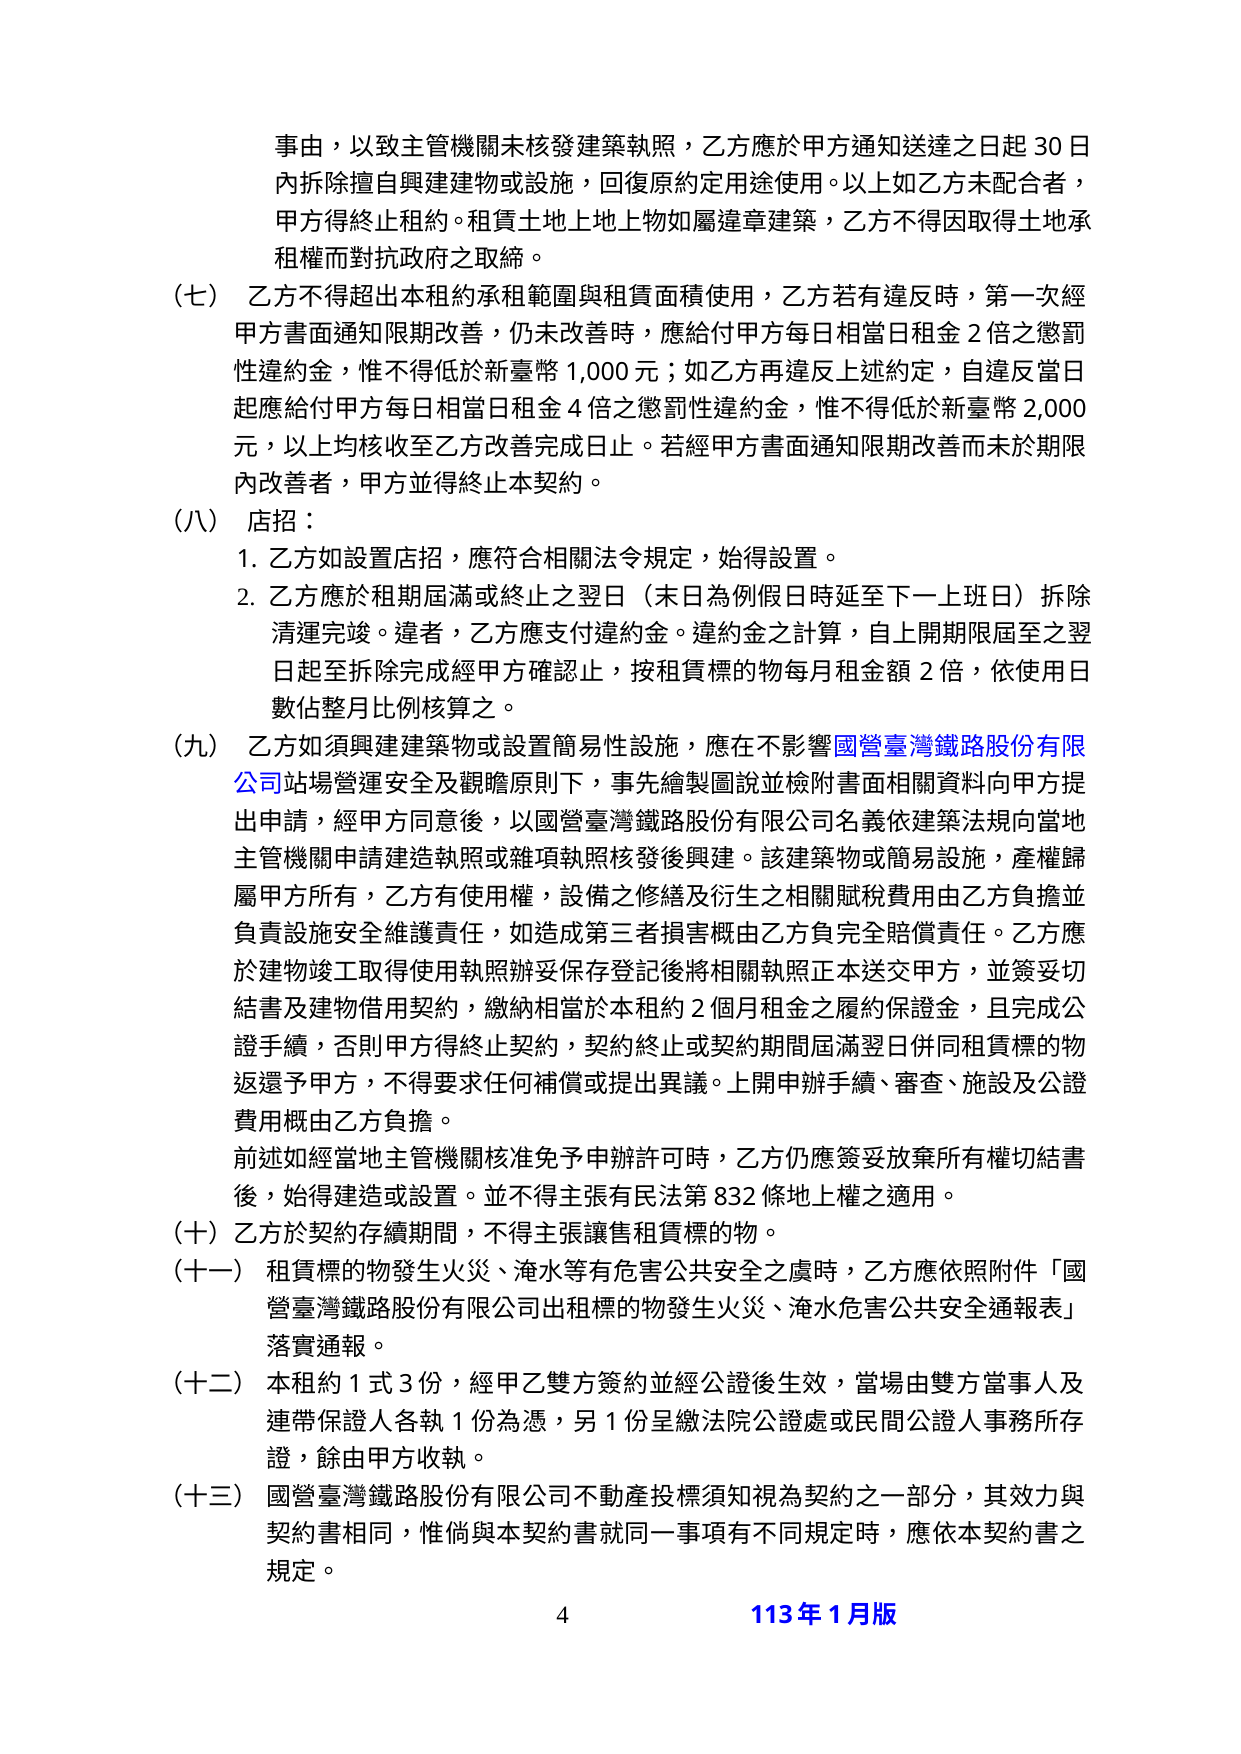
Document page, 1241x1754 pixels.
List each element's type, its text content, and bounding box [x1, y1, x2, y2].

list 租賃標的物發生火災、淹水等有危害公共安全之虞時，乙方應依照附件「國營臺灣鐵路股份有限公司出租標的物發生火災、淹水危害公共安全通報表」落實通報。 [158, 1250, 1087, 1363]
list 乙方不得超出本租約承租範圍與租賃面積使用，乙方若有違反時，第一次經甲方書面通知限期改善，仍未改善時，應給付甲方每日相當日租金2倍之懲罰性違約金，惟不得低於新臺幣1,000元；如乙方再違反上述約定，自違反當日起應給付甲方每日相當日租金4倍之懲罰性違約金，惟不得低於新臺幣2,000元，以上均核收至乙方改善完成日止。若經甲方書面通知限期改善而未於期限內改善者，甲方並得終止本契約。 [158, 275, 1087, 500]
list 本租約1式3份，經甲乙雙方簽約並經公證後生效，當場由雙方當事人及連帶保證人各執1份為憑，另1份呈繳法院公證處或民間公證人事務所存證，餘由甲方收執。 [158, 1363, 1087, 1475]
list 店招： [158, 500, 1087, 538]
list 乙方如須興建建築物或設置簡易性設施，應在不影響國營臺灣鐵路股份有限公司站場營運安全及觀瞻原則下，事先繪製圖說並檢附書面相關資料向甲方提出申請，經甲方同意後，以國營臺灣鐵路股份有限公司名義依建築法規向當地主管機關申請建造執照或雜項執照核發後興建。該建築物或簡易設施，產權歸屬甲方所有，乙方有使用權，設備之修繕及衍生之相關賦稅費用由乙方負擔並負責設施安全維護責任，如造成第三者損害概由乙方負完全賠償責任。乙方應於建物竣工取得使用執照辦妥保存登記後將相關執照正本送交甲方，並簽妥切結書及建物借用契約，繳納相當於本租約2個月租金之履約保證金，且完成公證手續，否則甲方得終止契約，契約終止或契約期間屆滿翌日併同租賃標的物返還予甲方，不得要求任何補償或提出異議。上開申辦手續、審查、施設及公證費用概由乙方負擔。 [158, 725, 1087, 1138]
text 前述如經當地主管機關核准免予申辦許可時，乙方仍應簽妥放棄所有權切結書後，始得建造或設置。並不得主張有民法第832條地上權之適用。 [233, 1138, 1087, 1213]
list 國營臺灣鐵路股份有限公司不動產投標須知視為契約之一部分，其效力與契約書相同，惟倘與本契約書就同一事項有不同規定時，應依本契約書之規定。 [158, 1475, 1087, 1588]
list 事由，以致主管機關未核發建築執照，乙方應於甲方通知送達之日起30日內拆除擅自興建建物或設施，回復原約定用途使用。以上如乙方未配合者，甲方得終止租約。租賃土地上地上物如屬違章建築，乙方不得因取得土地承租權而對抗政府之取締。 [235, 125, 1092, 275]
list 乙方應於租期屆滿或終止之翌日（末日為例假日時延至下一上班日）拆除清運完竣。違者，乙方應支付違約金。違約金之計算，自上開期限屆至之翌日起至拆除完成經甲方確認止，按租賃標的物每月租金額2倍，依使用日數佔整月比例核算之。 [237, 575, 1092, 725]
list 乙方如設置店招，應符合相關法令規定，始得設置。 [236, 538, 1092, 575]
list 乙方於契約存續期間，不得主張讓售租賃標的物。 [158, 1213, 1087, 1250]
